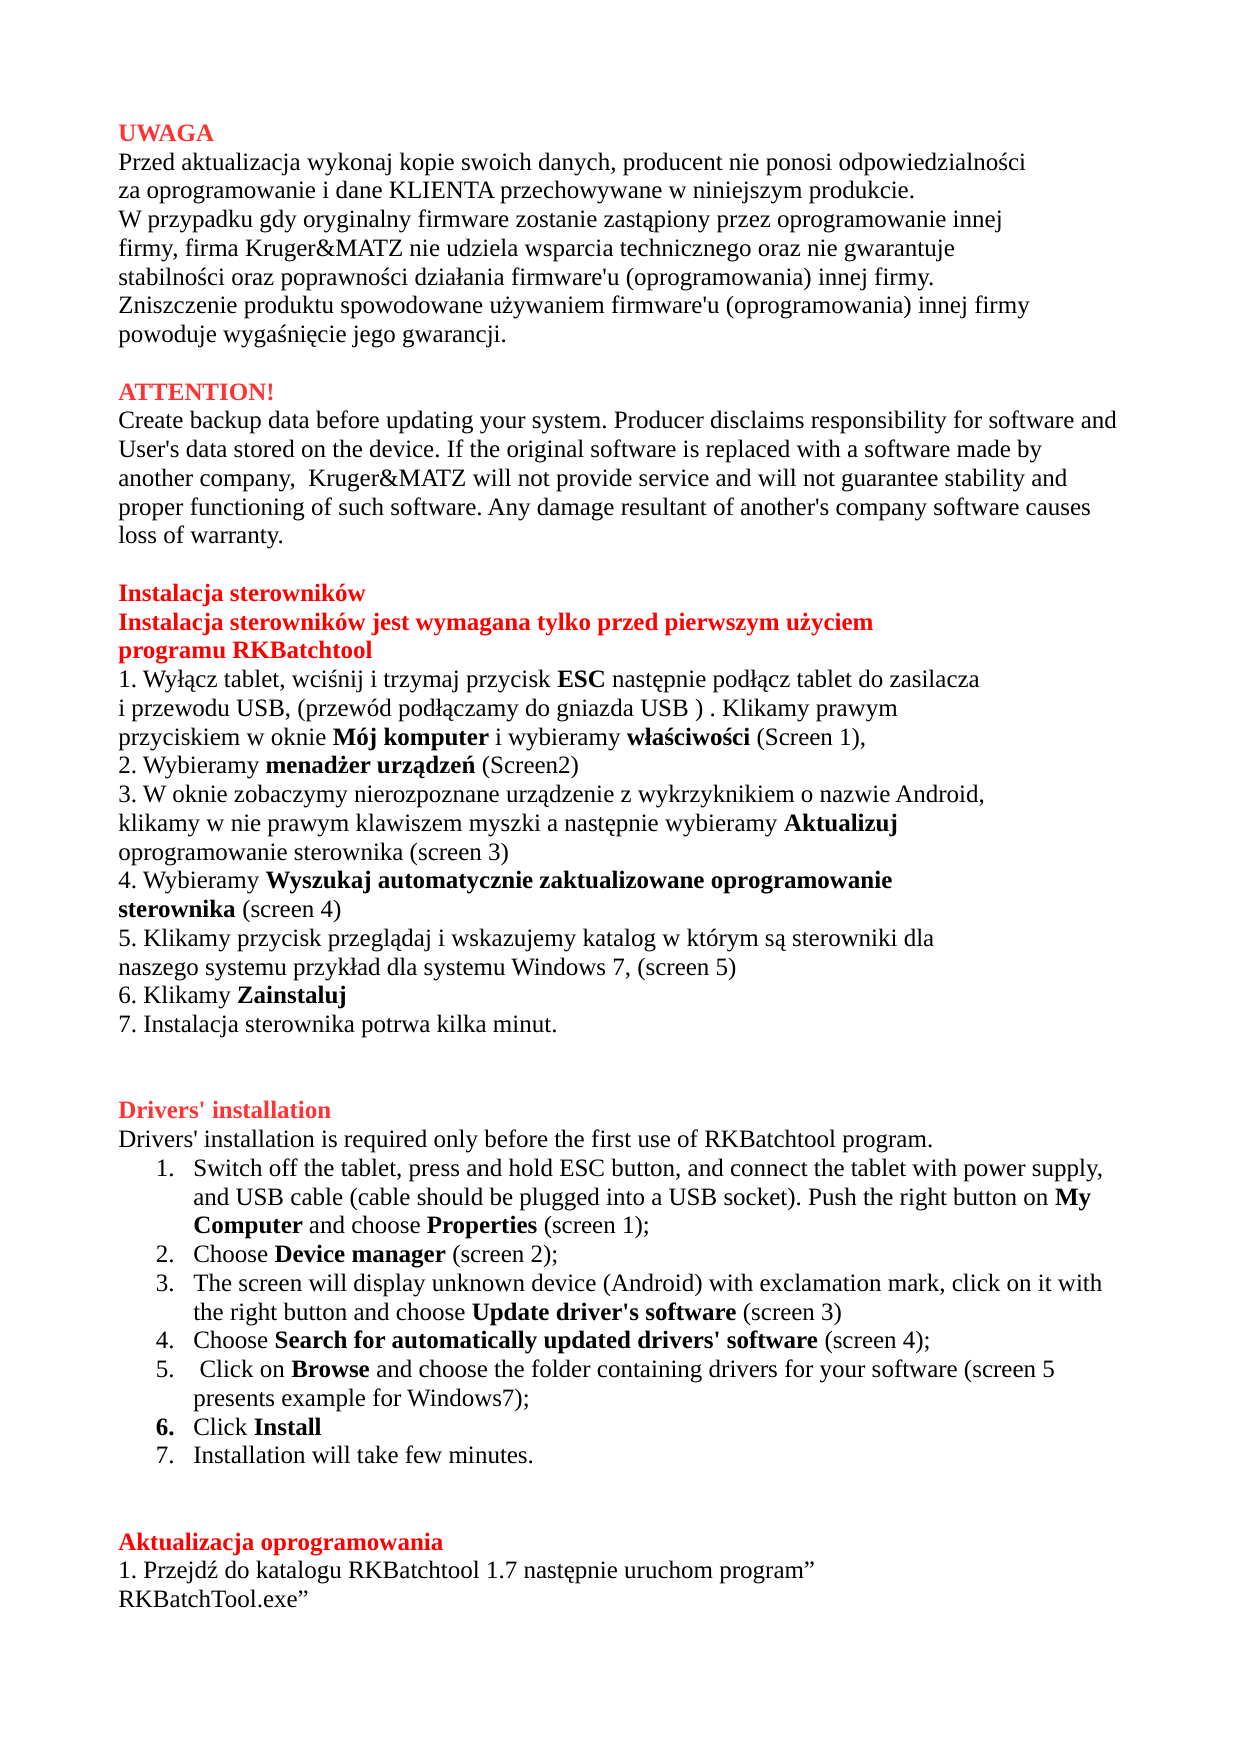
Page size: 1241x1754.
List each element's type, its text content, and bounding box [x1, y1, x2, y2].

text 6. Klikamy Zainstaluj [118, 981, 1122, 1009]
text ATTENTION! [118, 377, 1122, 406]
text UWAGA [118, 118, 1122, 147]
text 3. W oknie zobaczymy nierozpoznane urządzenie z wykrzyknikiem o nazwie Android, [118, 779, 1122, 808]
list Choose Device manager (screen 2); [156, 1239, 1122, 1268]
text 5. Klikamy przycisk przeglądaj i wskazujemy katalog w którym są sterowniki dla [118, 923, 1122, 952]
text naszego systemu przykład dla systemu Windows 7, (screen 5) [118, 952, 1122, 981]
list Switch off the tablet, press and hold ESC button, and connect the tablet with power supply, and USB cable (cable should be plugged into a USB socket). Push the right button on My Computer and choose Properties (screen 1); [156, 1153, 1122, 1239]
list Choose Search for automatically updated drivers' software (screen 4); [156, 1326, 1122, 1354]
text oprogramowanie sterownika (screen 3) [118, 837, 1122, 866]
text Drivers' installation is required only before the first use of RKBatchtool program. [118, 1124, 1122, 1153]
list The screen will display unknown device (Android) with exclamation mark, click on it with the right button and choose Update driver's software (screen 3) [156, 1268, 1122, 1326]
text programu RKBatchtool [118, 636, 1122, 664]
text 1. Przejdź do katalogu RKBatchtool 1.7 następnie uruchom program” [118, 1556, 1122, 1584]
text 7. Instalacja sterownika potrwa kilka minut. [118, 1009, 1122, 1038]
text firmy, firma Kruger&MATZ nie udziela wsparcia technicznego oraz nie gwarantuje [118, 233, 1122, 262]
list Click Install [156, 1412, 1122, 1441]
text sterownika (screen 4) [118, 894, 1122, 923]
list Installation will take few minutes. [156, 1441, 1122, 1469]
text i przewodu USB, (przewód podłączamy do gniazda USB ) . Klikamy prawym [118, 693, 1122, 722]
text powoduje wygaśnięcie jego gwarancji. [118, 319, 1122, 348]
text klikamy w nie prawym klawiszem myszki a następnie wybieramy Aktualizuj [118, 808, 1122, 837]
text przyciskiem w oknie Mój komputer i wybieramy właściwości (Screen 1), [118, 722, 1122, 751]
text Zniszczenie produktu spowodowane używaniem firmware'u (oprogramowania) innej firmy [118, 291, 1122, 319]
list Click on Browse and choose the folder containing drivers for your software (screen 5 presents example for Windows7); [156, 1354, 1122, 1412]
text 2. Wybieramy menadżer urządzeń (Screen2) [118, 751, 1122, 779]
text stabilności oraz poprawności działania firmware'u (oprogramowania) innej firmy. [118, 262, 1122, 291]
text Przed aktualizacja wykonaj kopie swoich danych, producent nie ponosi odpowiedzialności [118, 147, 1122, 176]
text Instalacja sterowników jest wymagana tylko przed pierwszym użyciem [118, 607, 1122, 636]
text Aktualizacja oprogramowania [118, 1527, 1122, 1556]
text Create backup data before updating your system. Producer disclaims responsibility for software and User's data stored on the device. If the original software is replaced with a software made by another company, Kruger&MATZ will not provide service and will not guarantee stability and proper functioning of such software. Any damage resultant of another's company software causes loss of warranty. [118, 406, 1122, 549]
text RKBatchTool.exe” [118, 1584, 1122, 1613]
text 1. Wyłącz tablet, wciśnij i trzymaj przycisk ESC następnie podłącz tablet do zasilacza [118, 664, 1122, 693]
text 4. Wybieramy Wyszukaj automatycznie zaktualizowane oprogramowanie [118, 866, 1122, 894]
text Drivers' installation [118, 1096, 1122, 1124]
text W przypadku gdy oryginalny firmware zostanie zastąpiony przez oprogramowanie innej [118, 204, 1122, 233]
text Instalacja sterowników [118, 578, 1122, 607]
text za oprogramowanie i dane KLIENTA przechowywane w niniejszym produkcie. [118, 176, 1122, 204]
